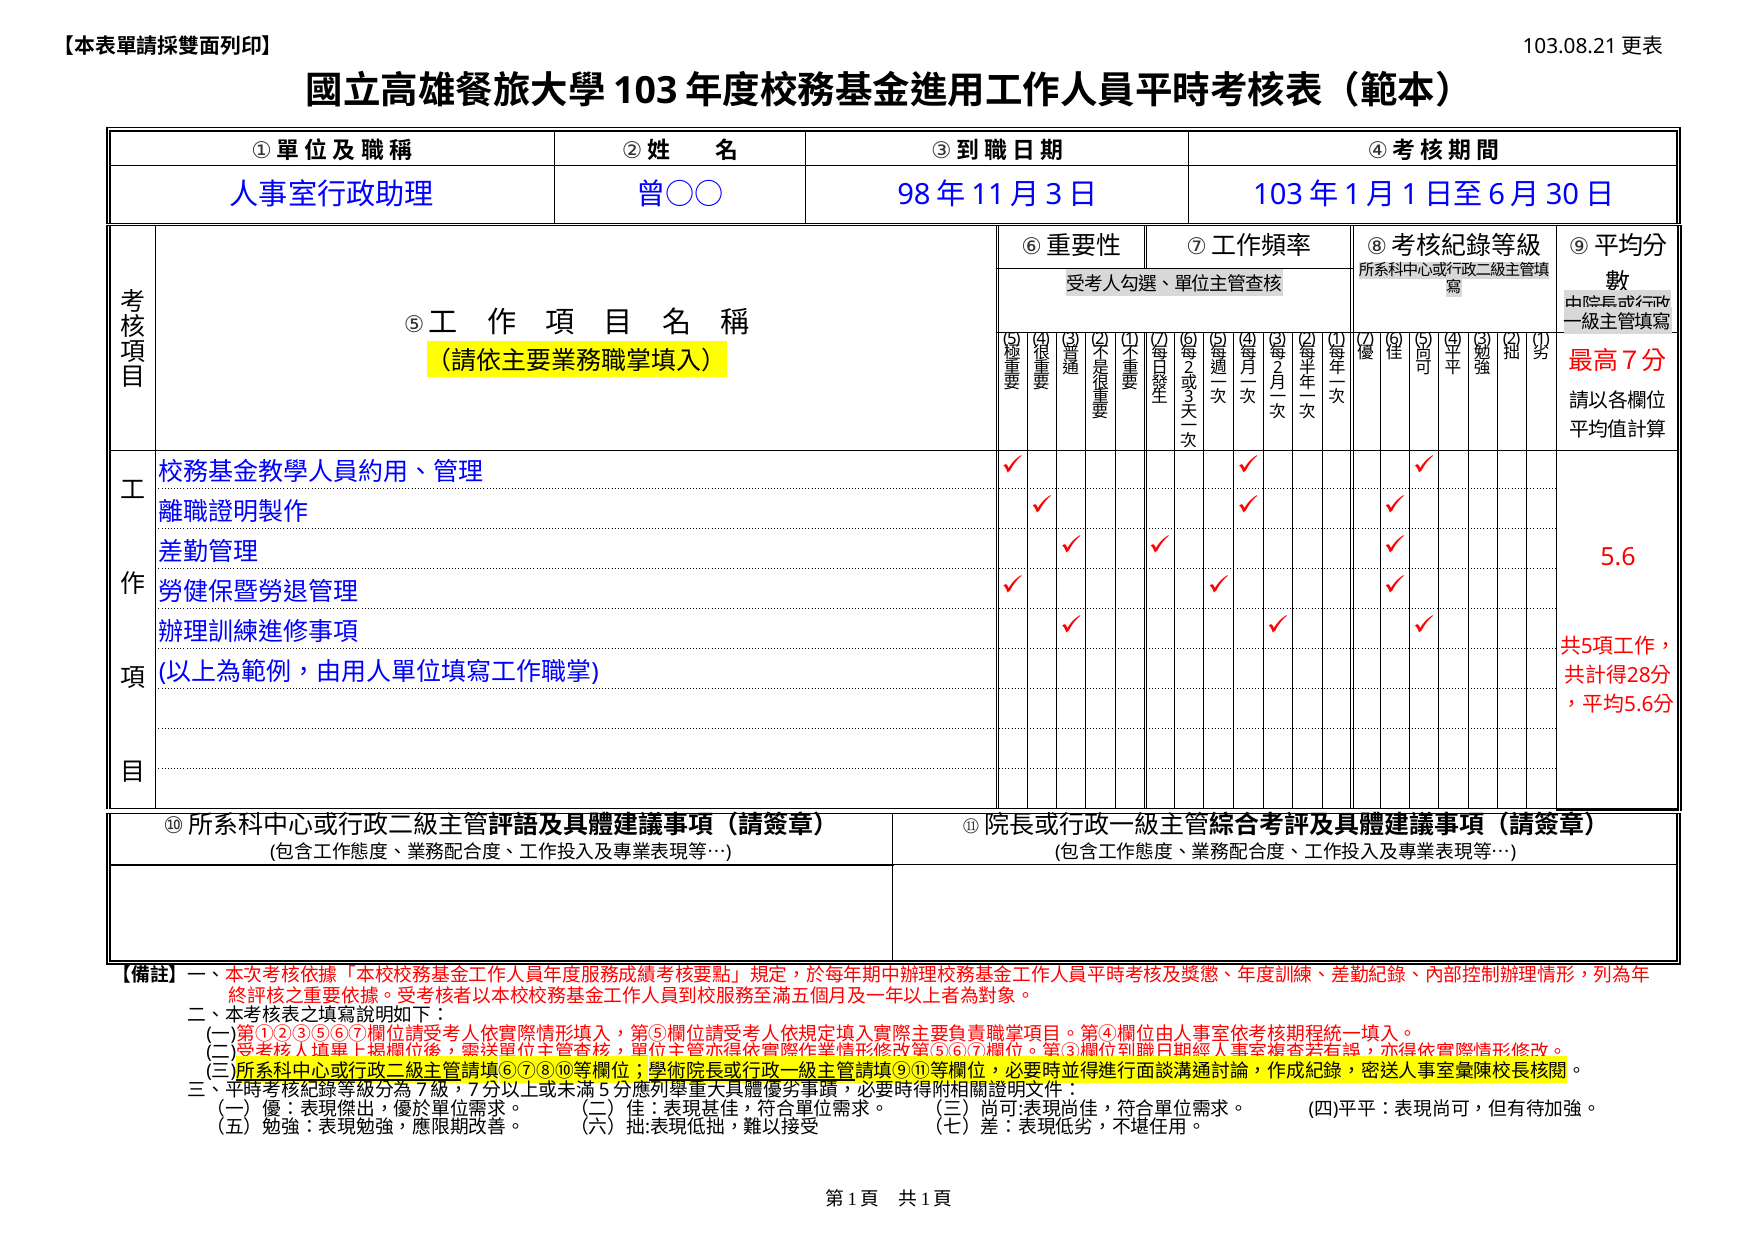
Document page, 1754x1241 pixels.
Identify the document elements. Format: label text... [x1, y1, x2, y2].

table_cell [1323, 648, 1350, 688]
table_header ⑧考核紀錄等級 所系科中心或行政二級主管填寫 [1354, 226, 1556, 332]
table_cell (2)不是很重要 [1086, 333, 1115, 450]
table_cell [1264, 688, 1292, 728]
table_cell (4)很重要 [1028, 333, 1056, 450]
table_cell [1439, 608, 1468, 648]
table_cell (4) 平 平 [1439, 333, 1468, 450]
table_cell [999, 768, 1027, 808]
table_cell [1498, 451, 1526, 488]
table_cell [1086, 608, 1115, 648]
table_cell [1264, 568, 1292, 608]
table_cell [1028, 451, 1056, 488]
table_cell [1293, 451, 1322, 488]
table_cell [1086, 768, 1115, 808]
table_cell (3) 每 2 月一次 [1264, 333, 1292, 450]
table_cell [1381, 728, 1409, 768]
table_cell [1469, 608, 1497, 648]
table_cell [1204, 608, 1233, 648]
table_cell [1410, 768, 1438, 808]
table_cell (7) 優 [1354, 333, 1380, 450]
table_cell [1175, 688, 1203, 728]
table_cell [1381, 688, 1409, 728]
table_cell  [1234, 488, 1263, 528]
table_cell [1323, 608, 1350, 648]
table_cell 校務基金教學人員約用、管理 [156, 451, 996, 488]
table_cell [1381, 648, 1409, 688]
table_cell [1498, 648, 1526, 688]
table_cell [1175, 451, 1203, 488]
table_cell (以上為範例，由用人單位填寫工作職掌) [156, 648, 996, 688]
table_cell  [1057, 528, 1085, 568]
table_cell [111, 866, 892, 960]
table_cell [1147, 688, 1174, 728]
table_cell [999, 688, 1027, 728]
table_cell [1439, 568, 1468, 608]
table_cell [1527, 648, 1556, 688]
table_cell [1116, 528, 1144, 568]
table_cell  [1234, 451, 1263, 488]
table_cell [1527, 688, 1556, 728]
table_cell [1175, 648, 1203, 688]
table_cell (5) 每週一次 [1204, 333, 1233, 450]
table_cell [1175, 568, 1203, 608]
table_cell 人事室行政助理 [111, 166, 554, 223]
table_cell [1234, 728, 1263, 768]
table_cell [1086, 728, 1115, 768]
table_header ⑩所系科中心或行政二級主管評語及具體建議事項（請簽章） (包含工作態度、業務配合度、工作投入及專業表現等…) [111, 814, 892, 864]
table_cell [1381, 768, 1409, 808]
table_cell [893, 865, 1676, 960]
table_cell (7) 每日發生 [1147, 333, 1174, 450]
table_cell [1175, 768, 1203, 808]
table_cell  [1147, 528, 1174, 568]
table_header 考核項目 [111, 226, 155, 450]
table_cell 98年11月3日 [806, 166, 1188, 223]
table_cell [1498, 688, 1526, 728]
table_cell (1) 劣 [1527, 333, 1556, 450]
table_cell [1469, 688, 1497, 728]
table_cell [1028, 528, 1056, 568]
text 【備註】一、本次考核依據「本校校務基金工作人員年度服務成績考核要點」規定，於每年期中辦理校務基金工作人員平時考核及獎懲、年度訓練、差勤紀錄、內部控制辦理情形，列為年終評核之重要依據。受考核者以本校校務基金工作人員到校服務至滿五個月及一年以上者為對象。 [112, 965, 1665, 1006]
table_cell [1323, 728, 1350, 768]
table_cell [1527, 488, 1556, 528]
table_cell  [1264, 608, 1292, 648]
table_cell [999, 648, 1027, 688]
table_cell (5)極重要 [999, 333, 1027, 450]
table_cell [1469, 568, 1497, 608]
table_cell [1354, 568, 1380, 608]
table_cell [1293, 688, 1322, 728]
table_header ③到 職 日 期 [806, 132, 1188, 165]
text (一)第①②③⑤⑥⑦欄位請受考人依實際情形填入，第⑤欄位請受考人依規定填入實際主要負責職掌項目。第④欄位由人事室依考核期程統一填入。 [1331, 1025, 1665, 1044]
table_cell [1234, 528, 1263, 568]
table_cell [1204, 688, 1233, 728]
table_cell [1469, 451, 1497, 488]
table_cell [999, 728, 1027, 768]
table_cell [1527, 568, 1556, 608]
table_cell [1354, 608, 1380, 648]
text 國立高雄餐旅大學103年度校務基金進用工作人員平時考核表（範本） [112, 60, 1665, 114]
table_cell [1354, 488, 1380, 528]
table_cell [1175, 488, 1203, 528]
table_cell [1439, 648, 1468, 688]
table_cell [1147, 608, 1174, 648]
table_header ①單 位 及 職 稱 [111, 132, 554, 165]
table_cell [1323, 488, 1350, 528]
table_cell [1381, 451, 1409, 488]
table_cell [1527, 608, 1556, 648]
table_header ⑨平均分數 由院長或行政 一級主管填寫 [1557, 226, 1677, 332]
table_cell [1498, 728, 1526, 768]
table_cell [1469, 488, 1497, 528]
table_cell [1028, 648, 1056, 688]
table_cell [1354, 528, 1380, 568]
table_cell [1410, 728, 1438, 768]
table_cell [1057, 728, 1085, 768]
table_cell [1469, 728, 1497, 768]
table_header ②姓 名 [555, 132, 805, 165]
table_cell  [1381, 568, 1409, 608]
table_cell [1028, 728, 1056, 768]
table_cell 曾○○ [555, 166, 805, 223]
table_cell [1498, 568, 1526, 608]
table_cell [1527, 728, 1556, 768]
table_cell (3)普通 [1057, 333, 1085, 450]
table_cell [1086, 528, 1115, 568]
table_header ⑦工作頻率 [1147, 226, 1350, 268]
table_cell [1323, 451, 1350, 488]
table_cell [1439, 688, 1468, 728]
table_cell [1175, 608, 1203, 648]
table_cell [1147, 488, 1174, 528]
table_cell [1028, 768, 1056, 808]
table_cell [1234, 768, 1263, 808]
table_cell 最高７分 請以各欄位平均值計算 [1557, 333, 1677, 450]
table_cell [1323, 568, 1350, 608]
table_cell [1527, 528, 1556, 568]
table_cell 辦理訓練進修事項 [156, 608, 996, 648]
table_cell [1057, 648, 1085, 688]
table_header ⑤工 作 項 目 名 稱 （請依主要業務職掌填入） [156, 226, 996, 450]
table_cell [1264, 488, 1292, 528]
table_cell [999, 528, 1027, 568]
table_cell [1410, 568, 1438, 608]
table_cell  [999, 568, 1027, 608]
table_cell [1410, 528, 1438, 568]
table_cell [1498, 608, 1526, 648]
table_cell  [1381, 488, 1409, 528]
table_cell [1086, 688, 1115, 728]
table_cell [1204, 488, 1233, 528]
table_cell [1028, 688, 1056, 728]
table_cell [1057, 568, 1085, 608]
table_cell [1175, 528, 1203, 568]
table_cell [999, 608, 1027, 648]
table_cell [1469, 648, 1497, 688]
table_cell [1293, 728, 1322, 768]
text 二、本考核表之填寫說明如下： [112, 1006, 1665, 1025]
text （一）優：表現傑出，優於單位需求。 （二）佳：表現甚佳，符合單位需求。 （三）尚可:表現尚佳，符合單位需求。 (四)平平：表現尚可，但有待加強。 （五）勉強：表現勉強，應限期改善。 （六）拙:表現低拙，難以接受 （七）差：表現低劣，不堪任用。 [112, 1100, 1665, 1138]
table_cell [1147, 568, 1174, 608]
table_cell (6) 每 2 或 3 天一次 [1175, 333, 1203, 450]
table_cell [1147, 768, 1174, 808]
table_cell 差勤管理 [156, 528, 996, 568]
table_cell [1498, 488, 1526, 528]
table_cell (3) 勉 強 [1469, 333, 1497, 450]
table_cell 103年1月1日至6月30日 [1189, 166, 1676, 223]
table_cell [1439, 768, 1468, 808]
text (三)所系科中心或行政二級主管請填⑥⑦⑧⑩等欄位；學術院長或行政一級主管請填⑨⑪等欄位，必要時並得進行面談溝通討論，作成紀錄，密送人事室彙陳校長核閱。 [112, 1063, 1665, 1081]
table_cell [1323, 528, 1350, 568]
table_cell [1381, 608, 1409, 648]
table_cell [1469, 768, 1497, 808]
table_cell 受考人勾選、單位主管查核 [999, 269, 1350, 332]
table_cell [1410, 488, 1438, 528]
table_cell [1116, 768, 1144, 808]
table_cell [1086, 648, 1115, 688]
table_cell (4) 每月一次 [1234, 333, 1263, 450]
table_cell [1028, 568, 1056, 608]
table_cell [1234, 688, 1263, 728]
table_cell [1527, 451, 1556, 488]
table_cell [1116, 688, 1144, 728]
table_cell [1204, 728, 1233, 768]
table_cell [1323, 688, 1350, 728]
table_header ⑥重要性 [999, 226, 1144, 268]
table_cell [1234, 608, 1263, 648]
table_cell [1293, 608, 1322, 648]
table_cell 勞健保暨勞退管理 [156, 568, 996, 608]
table_cell  [1057, 608, 1085, 648]
table_cell [1116, 488, 1144, 528]
table_cell [1354, 728, 1380, 768]
table_cell 離職證明製作 [156, 488, 996, 528]
table_cell  [1410, 608, 1438, 648]
table_cell [1028, 608, 1056, 648]
table_cell [1293, 488, 1322, 528]
text (一)第①②③⑤⑥⑦欄位請受考人依實際情形填入，第⑤欄位請受考人依規定填入實際主要負責職掌項目。第④欄位由人事室依考核期程統一填入。 [112, 1025, 1335, 1044]
table_header ④考 核 期 間 [1189, 132, 1676, 165]
table_cell (1) 每年一次 [1323, 333, 1350, 450]
table_cell [1204, 528, 1233, 568]
table_cell (2) 拙 [1498, 333, 1526, 450]
table_cell 工作項目 [111, 451, 155, 808]
table_cell [1410, 688, 1438, 728]
table_header ⑪院長或行政一級主管綜合考評及具體建議事項（請簽章） (包含工作態度、業務配合度、工作投入及專業表現等…) [893, 814, 1676, 864]
table_cell [1439, 451, 1468, 488]
text 三、平時考核紀錄等級分為7級，7分以上或未滿5分應列舉重大具體優劣事蹟，必要時得附相關證明文件： [112, 1081, 1665, 1100]
table_cell  [1028, 488, 1056, 528]
table_cell [1147, 648, 1174, 688]
table_cell [1264, 728, 1292, 768]
table_cell [1264, 648, 1292, 688]
table_cell [1175, 728, 1203, 768]
table_cell  [999, 451, 1027, 488]
table_cell  [1410, 451, 1438, 488]
table_cell [1323, 768, 1350, 808]
table_cell [1498, 528, 1526, 568]
table_cell [1204, 648, 1233, 688]
table_cell (1) 不重要 [1116, 333, 1144, 450]
table_cell [156, 688, 996, 728]
table_cell [1204, 451, 1233, 488]
table_cell [1264, 451, 1292, 488]
table_cell [1204, 768, 1233, 808]
table_cell [999, 488, 1027, 528]
table_cell [1439, 488, 1468, 528]
table_cell [1147, 728, 1174, 768]
table_cell  [1204, 568, 1233, 608]
table_cell [1116, 568, 1144, 608]
table_cell [1116, 608, 1144, 648]
table_cell [1354, 648, 1380, 688]
table_cell [1086, 488, 1115, 528]
table_cell [1354, 768, 1380, 808]
table_cell [1439, 528, 1468, 568]
table_cell [1086, 451, 1115, 488]
table_cell [1439, 728, 1468, 768]
text (二)受考核人填畢上揭欄位後，需送單位主管查核，單位主管亦得依實際作業情形修改第⑤⑥⑦欄位。第③欄位到職日期經人事室複查若有誤，亦得依實際情形修改。 [112, 1044, 1665, 1063]
table_cell [1086, 568, 1115, 608]
table_cell [1354, 688, 1380, 728]
table_cell (5) 尚 可 [1410, 333, 1438, 450]
table_cell [1057, 768, 1085, 808]
table_cell [1527, 768, 1556, 808]
table_cell [1116, 728, 1144, 768]
table_cell [1293, 528, 1322, 568]
table_cell [156, 768, 996, 808]
table_cell [1234, 568, 1263, 608]
table_cell [1057, 451, 1085, 488]
table_cell (2) 每半年一次 [1293, 333, 1322, 450]
table_cell [1116, 648, 1144, 688]
table_cell [1293, 648, 1322, 688]
table_cell [1057, 488, 1085, 528]
table_cell [1469, 528, 1497, 568]
table_cell [1354, 451, 1380, 488]
table_cell [1116, 451, 1144, 488]
table_cell [1498, 768, 1526, 808]
table_cell [1264, 528, 1292, 568]
table_cell [1293, 768, 1322, 808]
table_cell [1234, 648, 1263, 688]
table_cell [1057, 688, 1085, 728]
table_cell 5.6 共5項工作，共計得28分，平均5.6分 [1557, 451, 1677, 808]
table_cell (6) 佳 [1381, 333, 1409, 450]
table_cell [156, 728, 996, 768]
table_cell [1410, 648, 1438, 688]
table_cell [1293, 568, 1322, 608]
table_cell  [1381, 528, 1409, 568]
table_cell [1264, 768, 1292, 808]
table_cell [1147, 451, 1174, 488]
